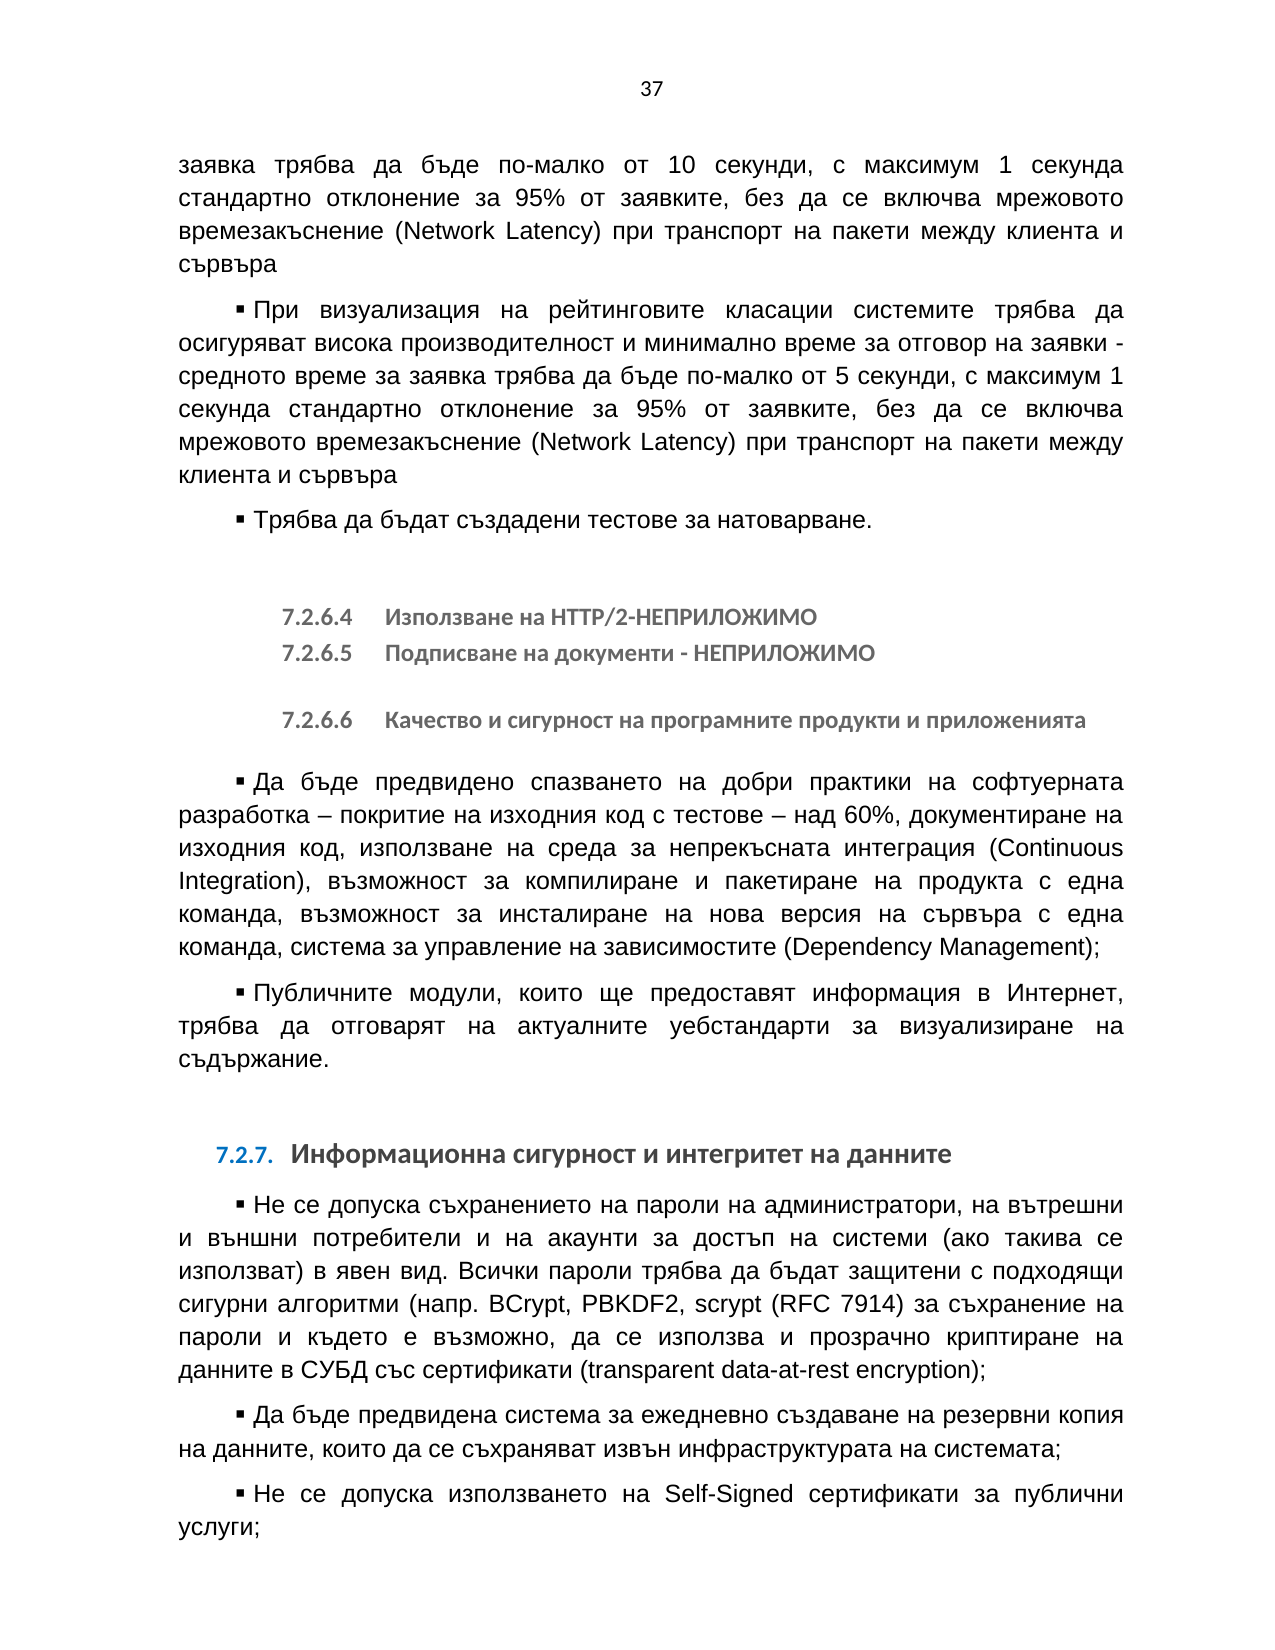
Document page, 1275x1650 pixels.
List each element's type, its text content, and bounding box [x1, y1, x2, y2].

list При визуализация на рейтинговите класации системите трябва да осигуряват висока производителност и минимално време за отговор на заявки - средното време за заявка трябва да бъде по-малко от 5 секунди, с максимум 1 секунда стандартно отклонение за 95% от заявките, без да се включва мрежовото времезакъснение (Network Latency) при транспорт на пакети между клиента и сървъра [178, 294, 1125, 488]
list Публичните модули, които ще предоставят информация в Интернет, трябва да отговарят на актуалните уебстандарти за визуализиране на съдържание. [178, 978, 1125, 1073]
list Да бъде предвидена система за ежедневно създаване на резервни копия на данните, които да се съхраняват извън инфраструктурата на системата; [178, 1401, 1125, 1462]
list заявка трябва да бъде по-малко от 10 секунди, с максимум 1 секунда стандартно отклонение за 95% от заявките, без да се включва мрежовото времезакъснение (Network Latency) при транспорт на пакети между клиента и сървъра [178, 150, 1125, 278]
list Не се допуска съхранението на пароли на администратори, на вътрешни и външни потребители и на акаунти за достъп на системи (ако такива се използват) в явен вид. Всички пароли трябва да бъдат защитени с подходящи сигурни алгоритми (напр. BCrypt, PBKDF2, scrypt (RFC 7914) за съхранение на пароли и където е възможно, да се използва и прозрачно криптиране на данните в СУБД със сертификати (transparent data-at-rest encryption); [178, 1190, 1125, 1384]
list Трябва да бъдат създадени тестове за натоварване. [178, 505, 1125, 534]
subtitle Използване на HTTP/2-НЕПРИЛОЖИМО [282, 601, 1125, 631]
subtitle Подписване на документи - НЕПРИЛОЖИМО [282, 637, 1125, 668]
list Не се допуска използването на Self-Signed сертификати за публични услуги; [178, 1479, 1125, 1541]
list Да бъде предвидено спазването на добри практики на софтуерната разработка – покритие на изходния код с тестове – над 60%, документиране на изходния код, използване на среда за непрекъсната интеграция (Continuous Integration), възможност за компилиране и пакетиране на продукта с една команда, възможност за инсталиране на нова версия на сървъра с една команда, система за управление на зависимостите (Dependency Management); [178, 767, 1125, 961]
subtitle Качество и сигурност на програмните продукти и приложенията [282, 704, 1125, 735]
subtitle Информационна сигурност и интегритет на данните [216, 1135, 1125, 1171]
